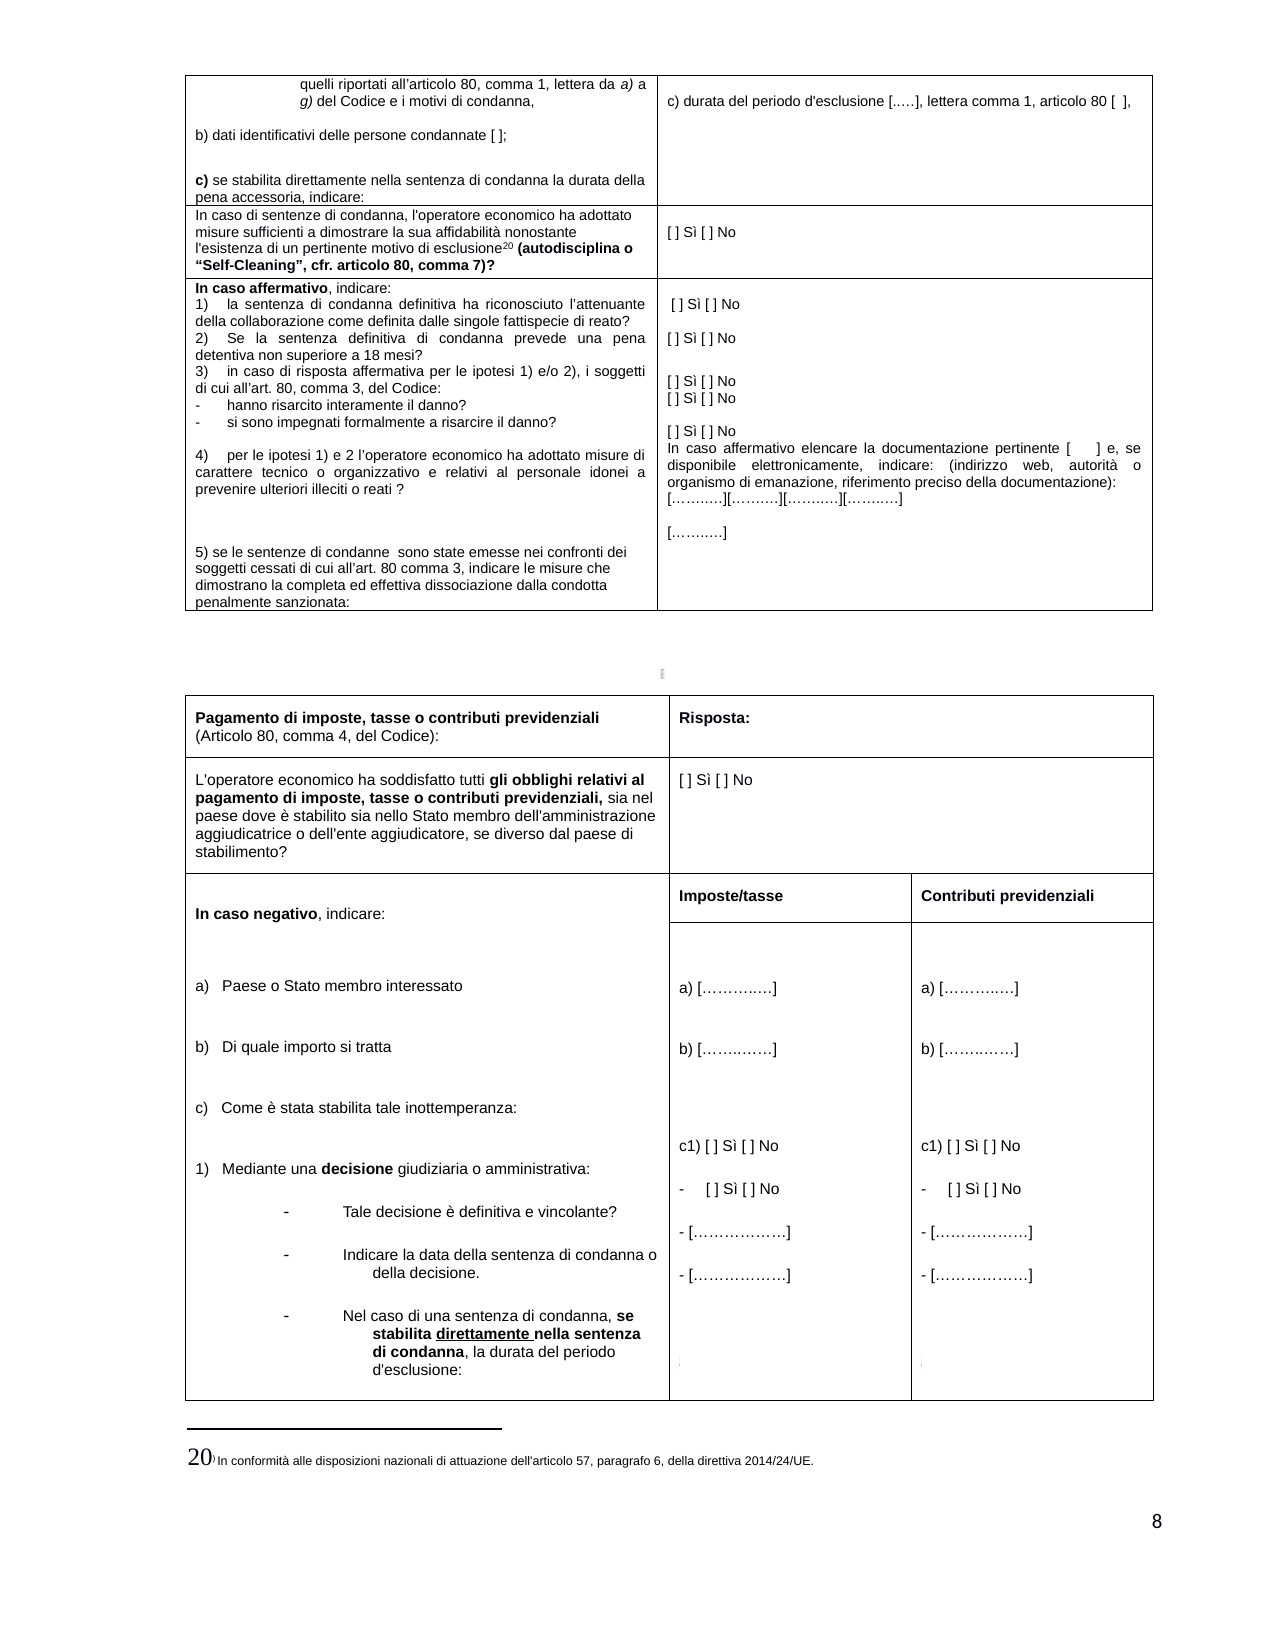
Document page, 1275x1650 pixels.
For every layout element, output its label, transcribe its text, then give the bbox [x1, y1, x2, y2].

table_cell In caso di sentenze di condanna, l'operatore economico ha adottato misure sufficienti a dimostrare la sua affidabilità nonostante l'esistenza di un pertinente motivo di esclusione (autodisciplina o “Self-Cleaning”, cfr. articolo 80, comma 7)? [186, 206, 657, 278]
table_cell Contributi previdenziali [912, 874, 1153, 922]
table_cell In caso negativo, indicare: a) Paese o Stato membro interessato b) Di quale importo si tratta c) Come è stata stabilita tale inottemperanza: 1) Mediante una decisione giudiziaria o amministrativa: Tale decisione è definitiva e vincolante? Indicare la data della sentenza di condanna o della decisione. Nel caso di una sentenza di condanna, se stabilita direttamente nella sentenza di condanna, la durata del periodo d'esclusione: 2) In altro modo? Specificare: d) L'operatore economico ha ottemperato od ottempererà ai suoi obblighi, pagando o impegnandosi in modo vincolante a pagare le imposte, le tasse o i contributi previdenziali dovuti, compresi eventuali interessi o multe, avendo effettuato il pagamento o formalizzato l’impegno prima della scadenza del termine per la presentazione della domanda (articolo 80 comma 4, ultimo periodo, del Codice)? [186, 874, 669, 1400]
table_cell c) durata del periodo d'esclusione [..…], lettera comma 1, articolo 80 [ ], [658, 76, 1152, 205]
table_cell Imposte/tasse [670, 874, 911, 922]
table_cell [ ] Sì [ ] No [670, 758, 1153, 873]
table_cell In caso affermativo, indicare: 1) la sentenza di condanna definitiva ha riconosciuto l’attenuante della collaborazione come definita dalle singole fattispecie di reato? 2) Se la sentenza definitiva di condanna prevede una pena detentiva non superiore a 18 mesi? 3) in caso di risposta affermativa per le ipotesi 1) e/o 2), i soggetti di cui all’art. 80, comma 3, del Codice: - hanno risarcito interamente il danno? - si sono impegnati formalmente a risarcire il danno? 4) per le ipotesi 1) e 2 l’operatore economico ha adottato misure di carattere tecnico o organizzativo e relativi al personale idonei a prevenire ulteriori illeciti o reati ? 5) se le sentenze di condanne sono state emesse nei confronti dei soggetti cessati di cui all’art. 80 comma 3, indicare le misure che dimostrano la completa ed effettiva dissociazione dalla condotta penalmente sanzionata: [186, 279, 657, 610]
table_cell [ ] Sì [ ] No [ ] Sì [ ] No [ ] Sì [ ] No [ ] Sì [ ] No [ ] Sì [ ] No In caso affermativo elencare la documentazione pertinente [ ] e, se disponibile elettronicamente, indicare: (indirizzo web, autorità o organismo di emanazione, riferimento preciso della documentazione): [……..…][…….…][……..…][……..…] [……..…] [658, 279, 1152, 610]
table_header Risposta: [670, 696, 1153, 757]
table_cell a) [………..…] b) [……..……] c1) [ ] Sì [ ] No - [ ] Sì [ ] No - [………………] - [………………] c2) [………….…] d) [ ] Sì [ ] No In caso affermativo, fornire informazioni dettagliate: [……] [912, 923, 1153, 1400]
table_cell quelli riportati all’articolo 80, comma 1, lettera da a) a g) del Codice e i motivi di condanna, b) dati identificativi delle persone condannate [ ]; c) se stabilita direttamente nella sentenza di condanna la durata della pena accessoria, indicare: [186, 76, 657, 205]
table_cell a) [………..…] b) [……..……] c1) [ ] Sì [ ] No - [ ] Sì [ ] No - [………………] - [………………] c2) [………….…] d) [ ] Sì [ ] No In caso affermativo, fornire informazioni dettagliate: [……] [670, 923, 911, 1400]
table_cell L'operatore economico ha soddisfatto tutti gli obblighi relativi al pagamento di imposte, tasse o contributi previdenziali, sia nel paese dove è stabilito sia nello Stato membro dell'amministrazione aggiudicatrice o dell'ente aggiudicatore, se diverso dal paese di stabilimento? [186, 758, 669, 873]
text B: MOTIVI LEGATI AL PAGAMENTO DI IMPOSTE O CONTRIBUTI PREVIDENZIALI [187, 666, 1137, 682]
table_cell [ ] Sì [ ] No [658, 206, 1152, 278]
table_header Pagamento di imposte, tasse o contributi previdenziali (Articolo 80, comma 4, del Codice): [186, 696, 669, 757]
